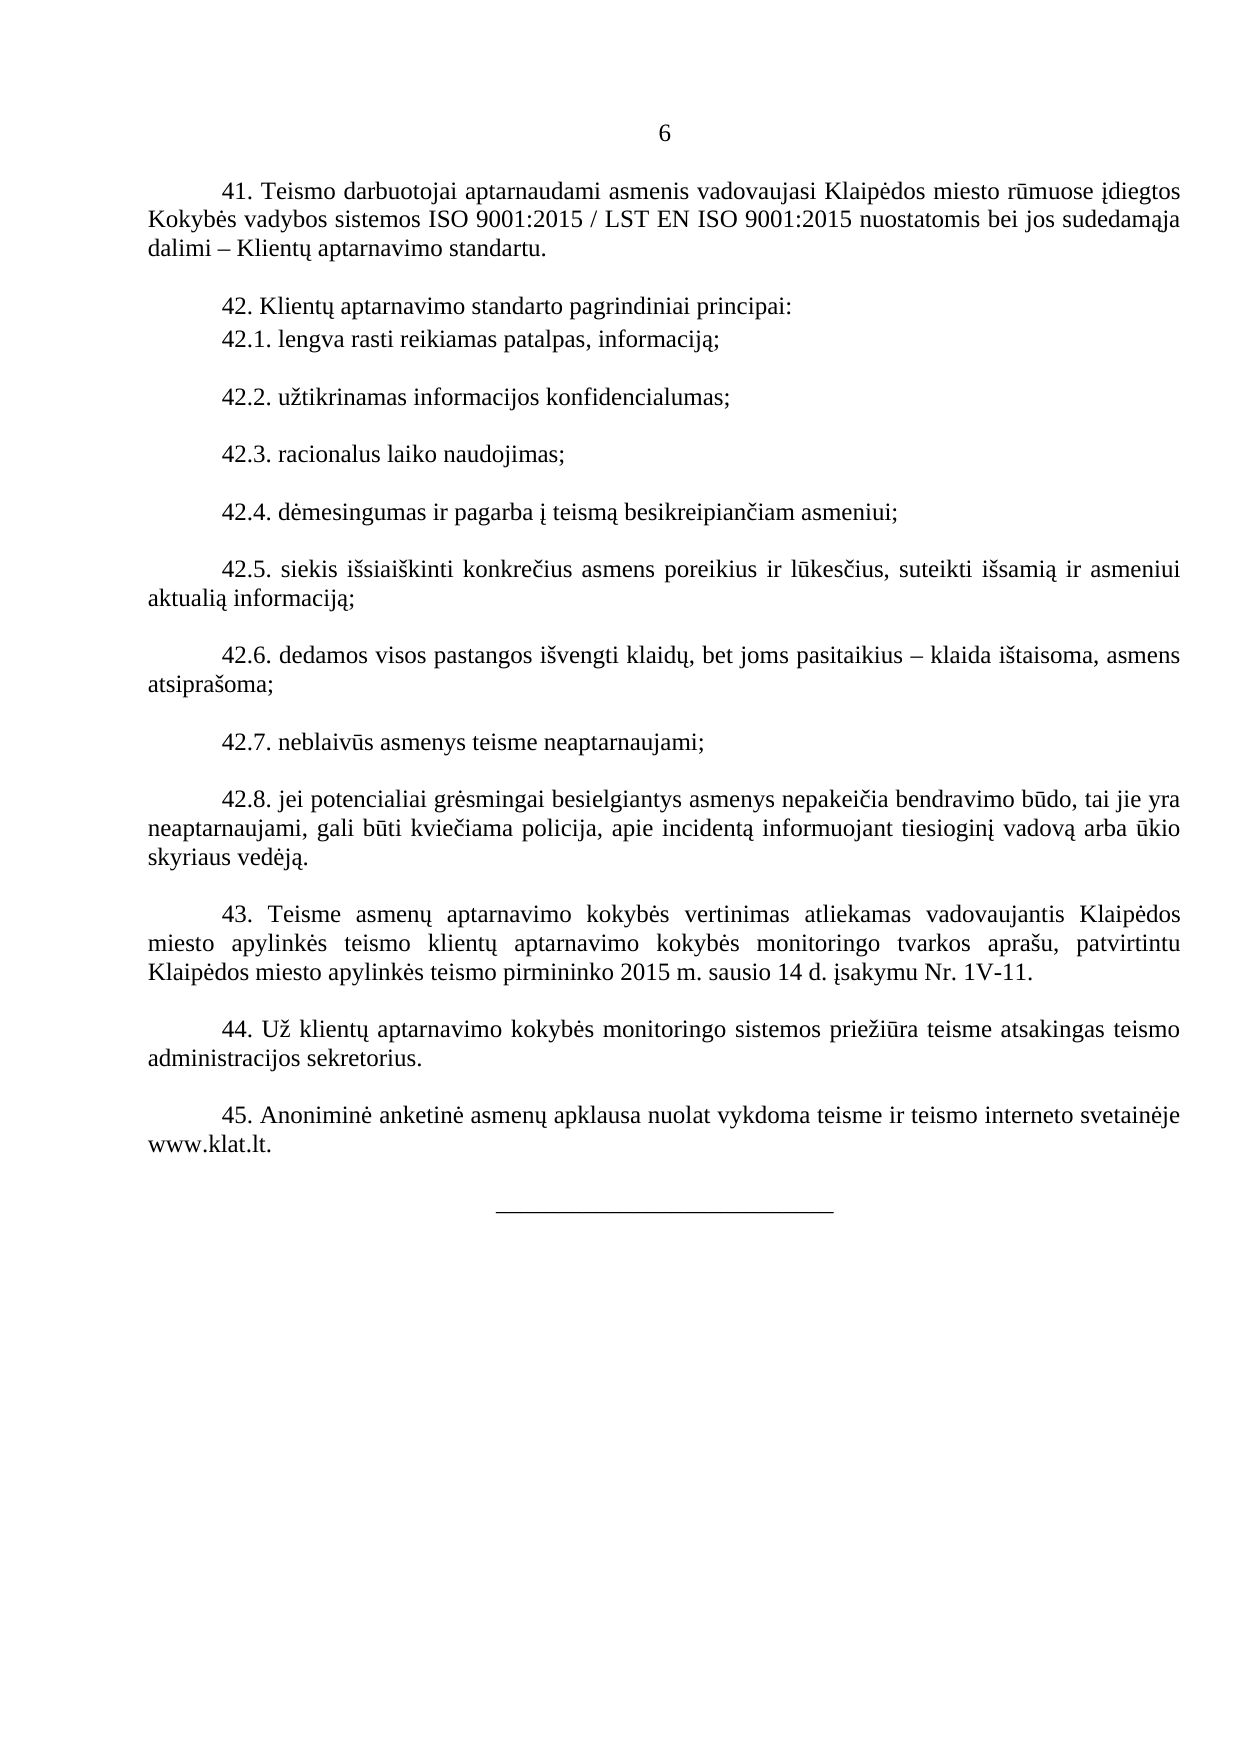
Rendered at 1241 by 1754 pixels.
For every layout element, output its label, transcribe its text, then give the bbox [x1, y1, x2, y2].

text 42. Klientų aptarnavimo standarto pagrindiniai principai: [148, 291, 1181, 319]
text 42.2. užtikrinamas informacijos konfidencialumas; [148, 382, 1181, 411]
text 42.1. lengva rasti reikiamas patalpas, informaciją; [148, 324, 1181, 353]
text 42.5. siekis išsiaiškinti konkrečius asmens poreikius ir lūkesčius, suteikti išsamią ir asmeniui aktualią informaciją; [148, 554, 1181, 612]
text 42.8. jei potencialiai grėsmingai besielgiantys asmenys nepakeičia bendravimo būdo, tai jie yra neaptarnaujami, gali būti kviečiama policija, apie incidentą informuojant tiesioginį vadovą arba ūkio skyriaus vedėją. [148, 784, 1181, 871]
text 42.4. dėmesingumas ir pagarba į teismą besikreipiančiam asmeniui; [148, 497, 1181, 526]
text 44. Už klientų aptarnavimo kokybės monitoringo sistemos priežiūra teisme atsakingas teismo administracijos sekretorius. [148, 1014, 1181, 1072]
text 45. Anoniminė anketinė asmenų apklausa nuolat vykdoma teisme ir teismo interneto svetainėje www.klat.lt. [148, 1101, 1181, 1158]
text 42.7. neblaivūs asmenys teisme neaptarnaujami; [148, 727, 1181, 756]
text 42.6. dedamos visos pastangos išvengti klaidų, bet joms pasitaikius – klaida ištaisoma, asmens atsiprašoma; [148, 641, 1181, 698]
text 41. Teismo darbuotojai aptarnaudami asmenis vadovaujasi Klaipėdos miesto rūmuose įdiegtos Kokybės vadybos sistemos ISO 9001:2015 / LST EN ISO 9001:2015 nuostatomis bei jos sudedamąja dalimi – Klientų aptarnavimo standartu. [148, 176, 1181, 262]
text ___________________________ [148, 1187, 1181, 1216]
text 42.3. racionalus laiko naudojimas; [148, 439, 1181, 468]
text 43. Teisme asmenų aptarnavimo kokybės vertinimas atliekamas vadovaujantis Klaipėdos miesto apylinkės teismo klientų aptarnavimo kokybės monitoringo tvarkos aprašu, patvirtintu Klaipėdos miesto apylinkės teismo pirmininko 2015 m. sausio 14 d. įsakymu Nr. 1V-11. [148, 899, 1181, 986]
